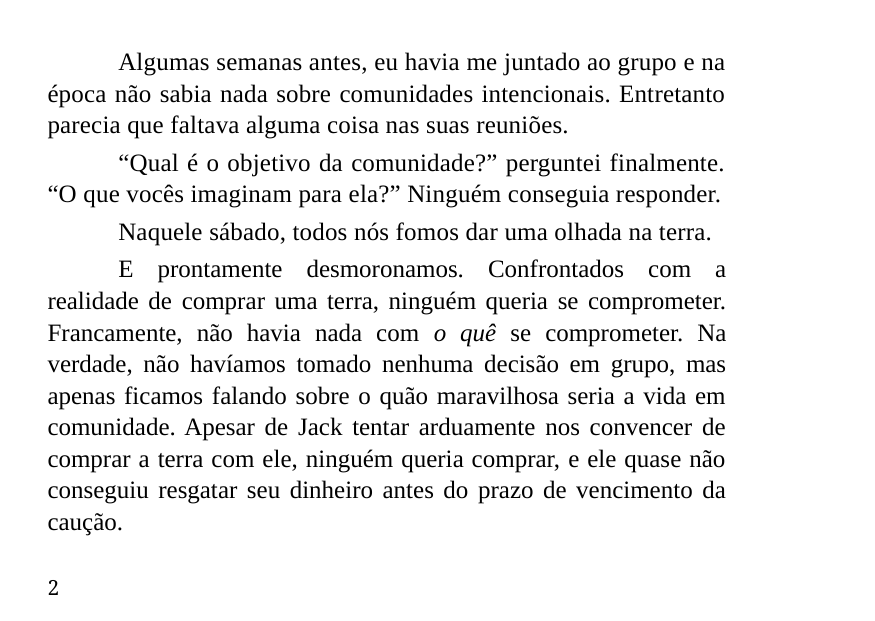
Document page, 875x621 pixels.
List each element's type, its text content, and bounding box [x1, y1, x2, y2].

text Algumas semanas antes, eu havia me juntado ao grupo e na época não sabia nada sobre comunidades intencionais. Entretanto parecia que faltava alguma coisa nas suas reuniões. [47, 47, 726, 139]
text Naquele sábado, todos nós fomos dar uma olhada na terra. [47, 217, 726, 246]
text E prontamente desmoronamos. Confrontados com a realidade de comprar uma terra, ninguém queria se comprometer. Francamente, não havia nada com o quê se comprometer. Na verdade, não havíamos tomado nenhuma decisão em grupo, mas apenas ficamos falando sobre o quão maravilhosa seria a vida em comunidade. Apesar de Jack tentar arduamente nos convencer de comprar a terra com ele, ninguém queria comprar, e ele quase não conseguiu resgatar seu dinheiro antes do prazo de vencimento da caução. [47, 254, 726, 536]
text “Qual é o objetivo da comunidade?” perguntei finalmente. “O que vocês imaginam para ela?” Ninguém conseguia responder. [47, 148, 726, 208]
